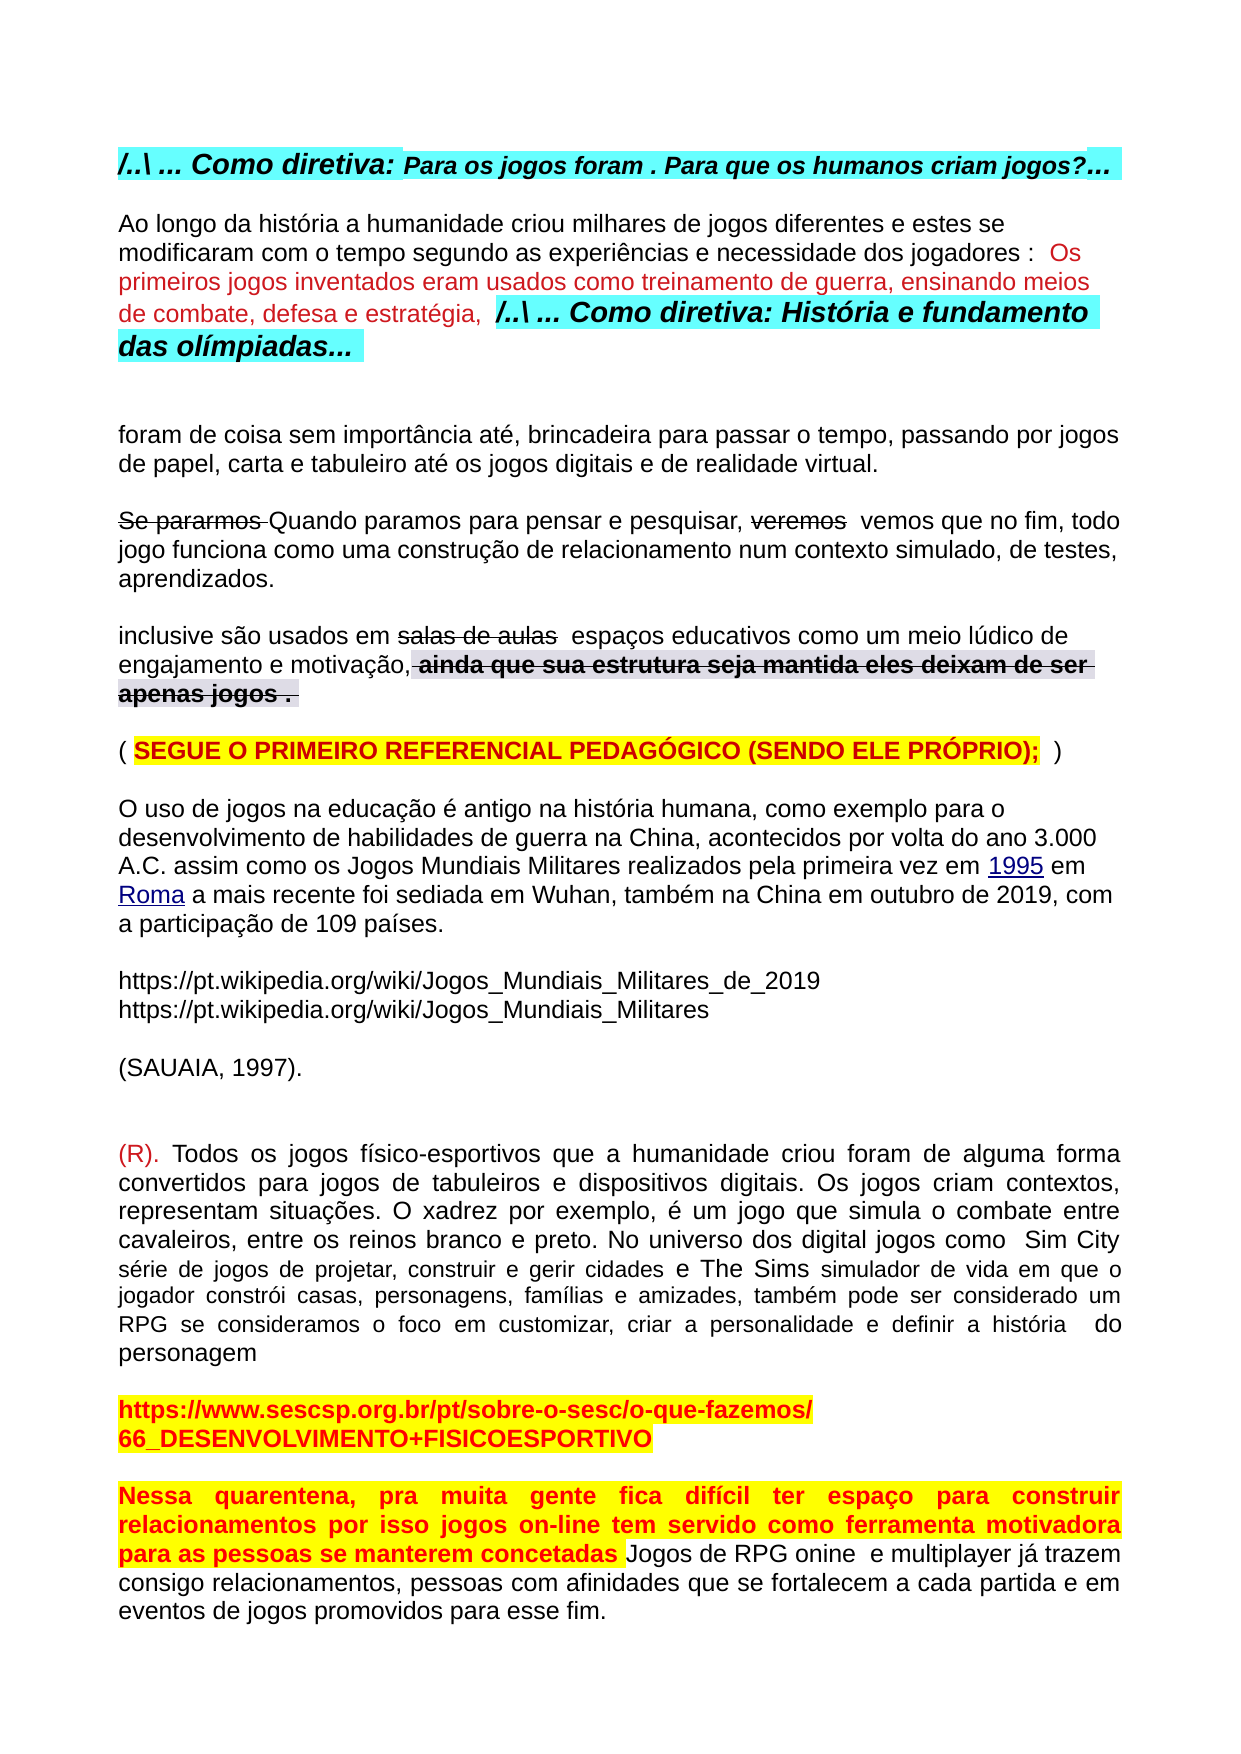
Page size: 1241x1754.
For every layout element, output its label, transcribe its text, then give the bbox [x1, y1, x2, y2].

text (R). Todos os jogos físico-esportivos que a humanidade criou foram de alguma forma convertidos para jogos de tabuleiros e dispositivos digitais. Os jogos criam contextos, representam situações. O xadrez por exemplo, é um jogo que simula o combate entre cavaleiros, entre os reinos branco e preto. No universo dos digital jogos como Sim City série de jogos de projetar, construir e gerir cidades e The Sims simulador de vida em que o jogador constrói casas, personagens, famílias e amizades, também pode ser considerado um RPG se consideramos o foco em customizar, criar a personalidade e definir a história do personagem [118, 1139, 1122, 1366]
text ( SEGUE O PRIMEIRO REFERENCIAL PEDAGÓGICO (SENDO ELE PRÓPRIO); ) [118, 736, 1122, 765]
text foram de coisa sem importância até, brincadeira para passar o tempo, passando por jogos de papel, carta e tabuleiro até os jogos digitais e de realidade virtual. [118, 420, 1122, 477]
text (SAUAIA, 1997). [118, 1052, 1122, 1081]
text /..\ ... Como diretiva: Para os jogos foram . Para que os humanos criam jogos?... [118, 147, 1122, 180]
text O uso de jogos na educação é antigo na história humana, como exemplo para o desenvolvimento de habilidades de guerra na China, acontecidos por volta do ano 3.000 A.C. assim como os Jogos Mundiais Militares realizados pela primeira vez em 1995 em Roma a mais recente foi sediada em Wuhan, também na China em outubro de 2019, com a participação de 109 países. [118, 794, 1122, 937]
text https://www.sescsp.org.br/pt/sobre-o-sesc/o-que-fazemos/66_DESENVOLVIMENTO+FISICOESPORTIVO [118, 1395, 1122, 1453]
text inclusive são usados em salas de aulas espaços educativos como um meio lúdico de engajamento e motivação, ainda que sua estrutura seja mantida eles deixam de ser apenas jogos . [118, 621, 1122, 707]
text https://pt.wikipedia.org/wiki/Jogos_Mundiais_Militares [118, 995, 1122, 1024]
text Nessa quarentena, pra muita gente fica difícil ter espaço para construir relacionamentos por isso jogos on-line tem servido como ferramenta motivadora para as pessoas se manterem concetadas Jogos de RPG onine e multiplayer já trazem consigo relacionamentos, pessoas com afinidades que se fortalecem a cada partida e em eventos de jogos promovidos para esse fim. [118, 1481, 1122, 1625]
text Ao longo da história a humanidade criou milhares de jogos diferentes e estes se modificaram com o tempo segundo as experiências e necessidade dos jogadores : Os primeiros jogos inventados eram usados como treinamento de guerra, ensinando meios de combate, defesa e estratégia, /..\ ... Como diretiva: História e fundamento das olímpiadas... [118, 209, 1122, 362]
text https://pt.wikipedia.org/wiki/Jogos_Mundiais_Militares_de_2019 [118, 966, 1122, 995]
text Se pararmos Quando paramos para pensar e pesquisar, veremos vemos que no fim, todo jogo funciona como uma construção de relacionamento num contexto simulado, de testes, aprendizados. [118, 506, 1122, 592]
